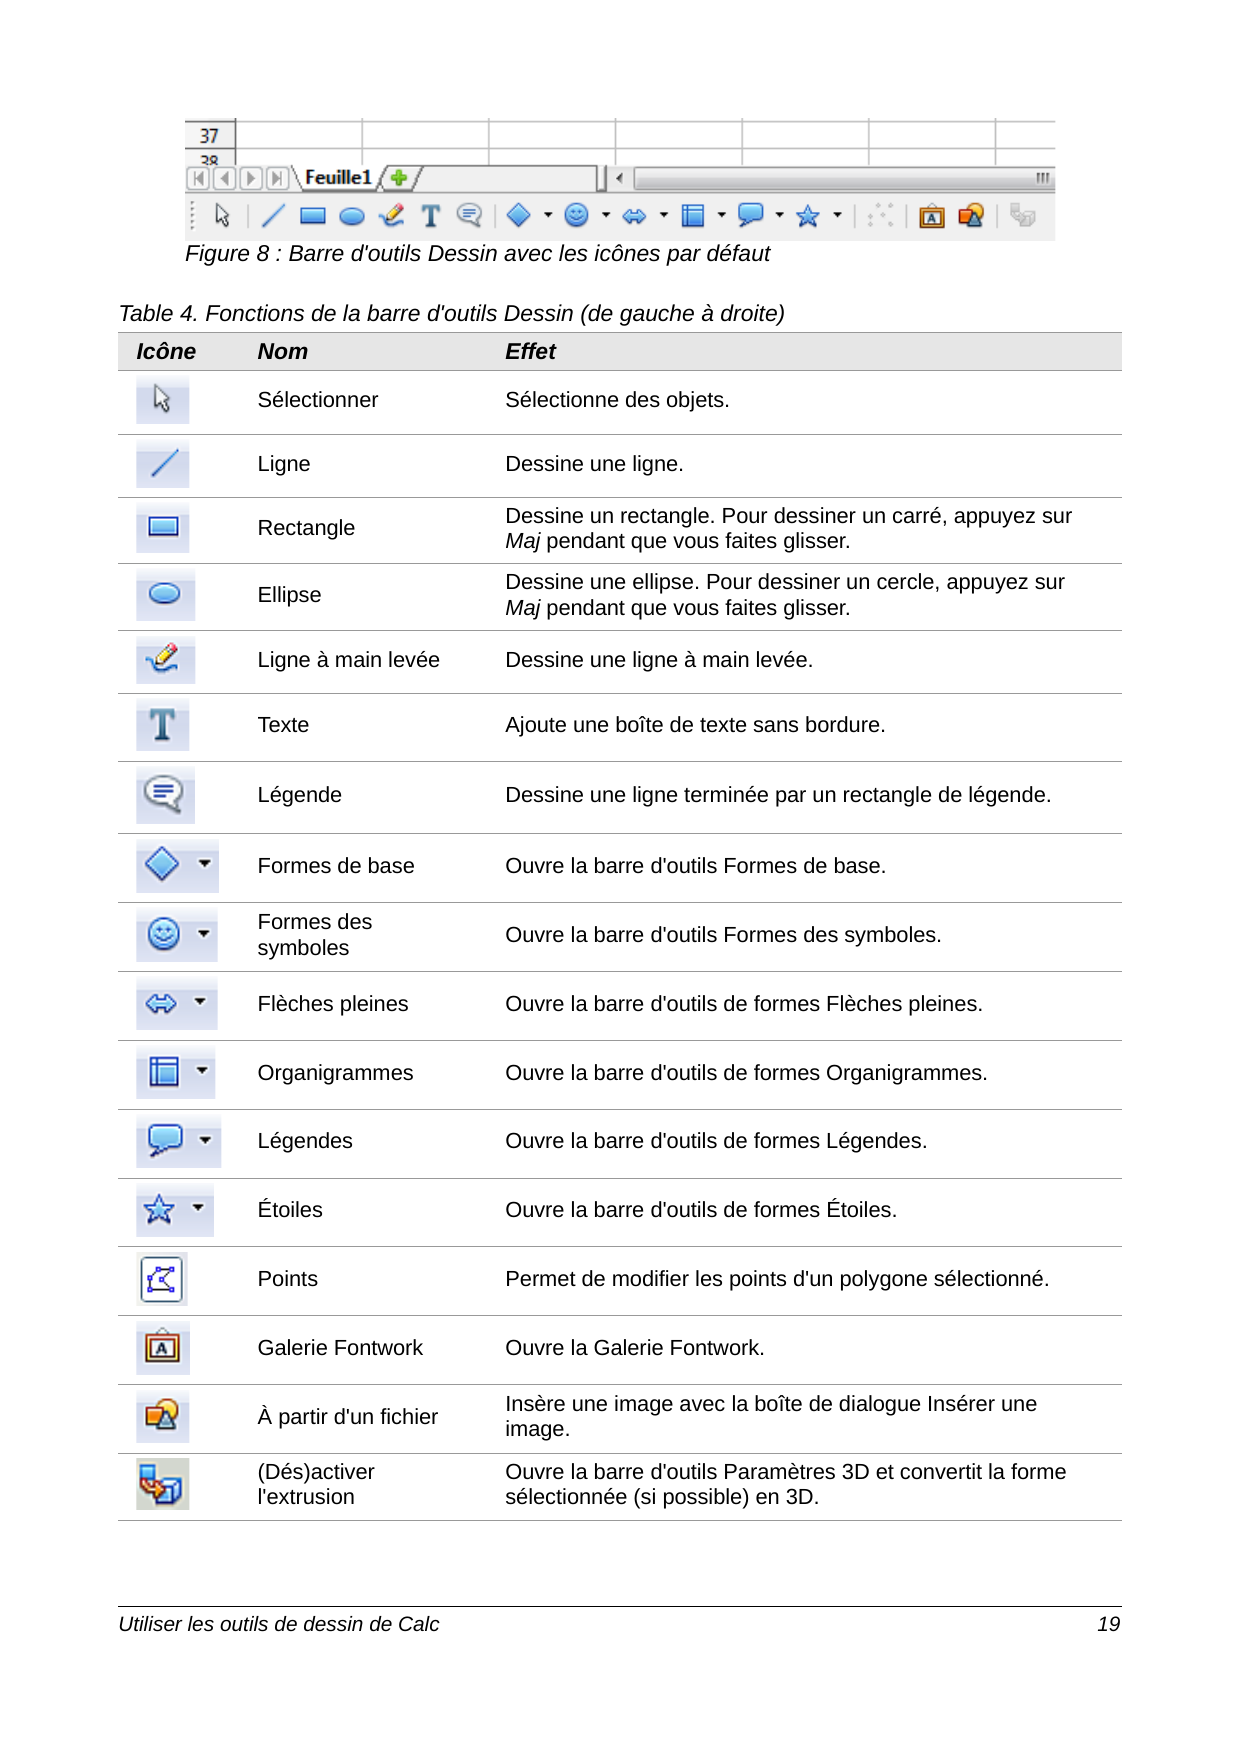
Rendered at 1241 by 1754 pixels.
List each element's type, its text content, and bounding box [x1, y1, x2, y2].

table_cell [118, 371, 239, 433]
table_cell Ellipse [239, 564, 487, 630]
picture [136, 1045, 216, 1099]
table_cell Ouvre la barre d'outils de formes Flèches pleines. [487, 972, 1122, 1040]
picture [136, 698, 190, 751]
picture [136, 839, 219, 893]
picture [136, 1458, 190, 1510]
table_cell Ouvre la barre d'outils de formes Organigrammes. [487, 1041, 1122, 1109]
picture [136, 502, 190, 553]
table_cell Sélectionner [239, 371, 487, 433]
picture [136, 1183, 214, 1237]
table_cell [118, 694, 239, 761]
table_cell [118, 1110, 239, 1177]
table_cell Formes de base [239, 834, 487, 902]
table_cell [118, 972, 239, 1040]
table_cell Formes des symboles [239, 903, 487, 971]
picture [136, 375, 190, 424]
table_cell [118, 1454, 239, 1519]
table_cell [118, 1385, 239, 1453]
table_cell Dessine un rectangle. Pour dessiner un carré, appuyez sur Maj pendant que vous faites glisser. [487, 498, 1122, 563]
table_cell À partir d'un fichier [239, 1385, 487, 1453]
table_cell [118, 498, 239, 563]
table_cell Insère une image avec la boîte de dialogue Insérer une image. [487, 1385, 1122, 1453]
table_cell [118, 1179, 239, 1246]
table_header Nom [239, 333, 487, 370]
table_cell Ligne [239, 435, 487, 497]
picture [136, 766, 195, 824]
table_cell Ouvre la barre d'outils Paramètres 3D et convertit la forme sélectionnée (si possible) en 3D. [487, 1454, 1122, 1519]
table_cell [118, 1041, 239, 1109]
table_cell [118, 762, 239, 833]
table_cell Dessine une ellipse. Pour dessiner un cercle, appuyez sur Maj pendant que vous faites glisser. [487, 564, 1122, 630]
table_cell Légende [239, 762, 487, 833]
table_cell (Dés)activer l'extrusion [239, 1454, 487, 1519]
table_cell Ouvre la barre d'outils de formes Légendes. [487, 1110, 1122, 1177]
table_cell Ouvre la barre d'outils de formes Étoiles. [487, 1179, 1122, 1246]
table_cell [118, 564, 239, 630]
table_cell Texte [239, 694, 487, 761]
picture [136, 907, 218, 962]
table_cell Étoiles [239, 1179, 487, 1246]
picture [136, 976, 218, 1030]
table_cell Flèches pleines [239, 972, 487, 1040]
table_cell [118, 834, 239, 902]
table_cell Ouvre la Galerie Fontwork. [487, 1316, 1122, 1384]
picture [136, 1114, 222, 1168]
table_cell Ouvre la barre d'outils Formes des symboles. [487, 903, 1122, 971]
table_cell [118, 435, 239, 497]
picture [136, 439, 190, 488]
table_cell Points [239, 1247, 487, 1315]
table_cell Légendes [239, 1110, 487, 1177]
table_cell [118, 1316, 239, 1384]
table_cell Galerie Fontwork [239, 1316, 487, 1384]
text Figure 8 : Barre d'outils Dessin avec les icônes par défaut [185, 241, 1055, 266]
table_cell Ouvre la barre d'outils Formes de base. [487, 834, 1122, 902]
table_cell Ajoute une boîte de texte sans bordure. [487, 694, 1122, 761]
table_cell [118, 631, 239, 693]
table_cell Organigrammes [239, 1041, 487, 1109]
table_cell Dessine une ligne. [487, 435, 1122, 497]
picture [136, 568, 196, 621]
picture [136, 1390, 190, 1443]
table_header Effet [487, 333, 1122, 370]
table_cell Sélectionne des objets. [487, 371, 1122, 433]
table_cell Dessine une ligne à main levée. [487, 631, 1122, 693]
picture [185, 118, 1056, 241]
text Table 4. Fonctions de la barre d'outils Dessin (de gauche à droite) [118, 299, 1122, 326]
table_header Icône [118, 333, 239, 370]
table_cell Dessine une ligne terminée par un rectangle de légende. [487, 762, 1122, 833]
table_cell [118, 1247, 239, 1315]
table_cell Permet de modifier les points d'un polygone sélectionné. [487, 1247, 1122, 1315]
table_cell Rectangle [239, 498, 487, 563]
table_cell [118, 903, 239, 971]
table_cell Ligne à main levée [239, 631, 487, 693]
picture [136, 636, 196, 684]
picture [136, 1252, 188, 1306]
picture [136, 1321, 190, 1375]
